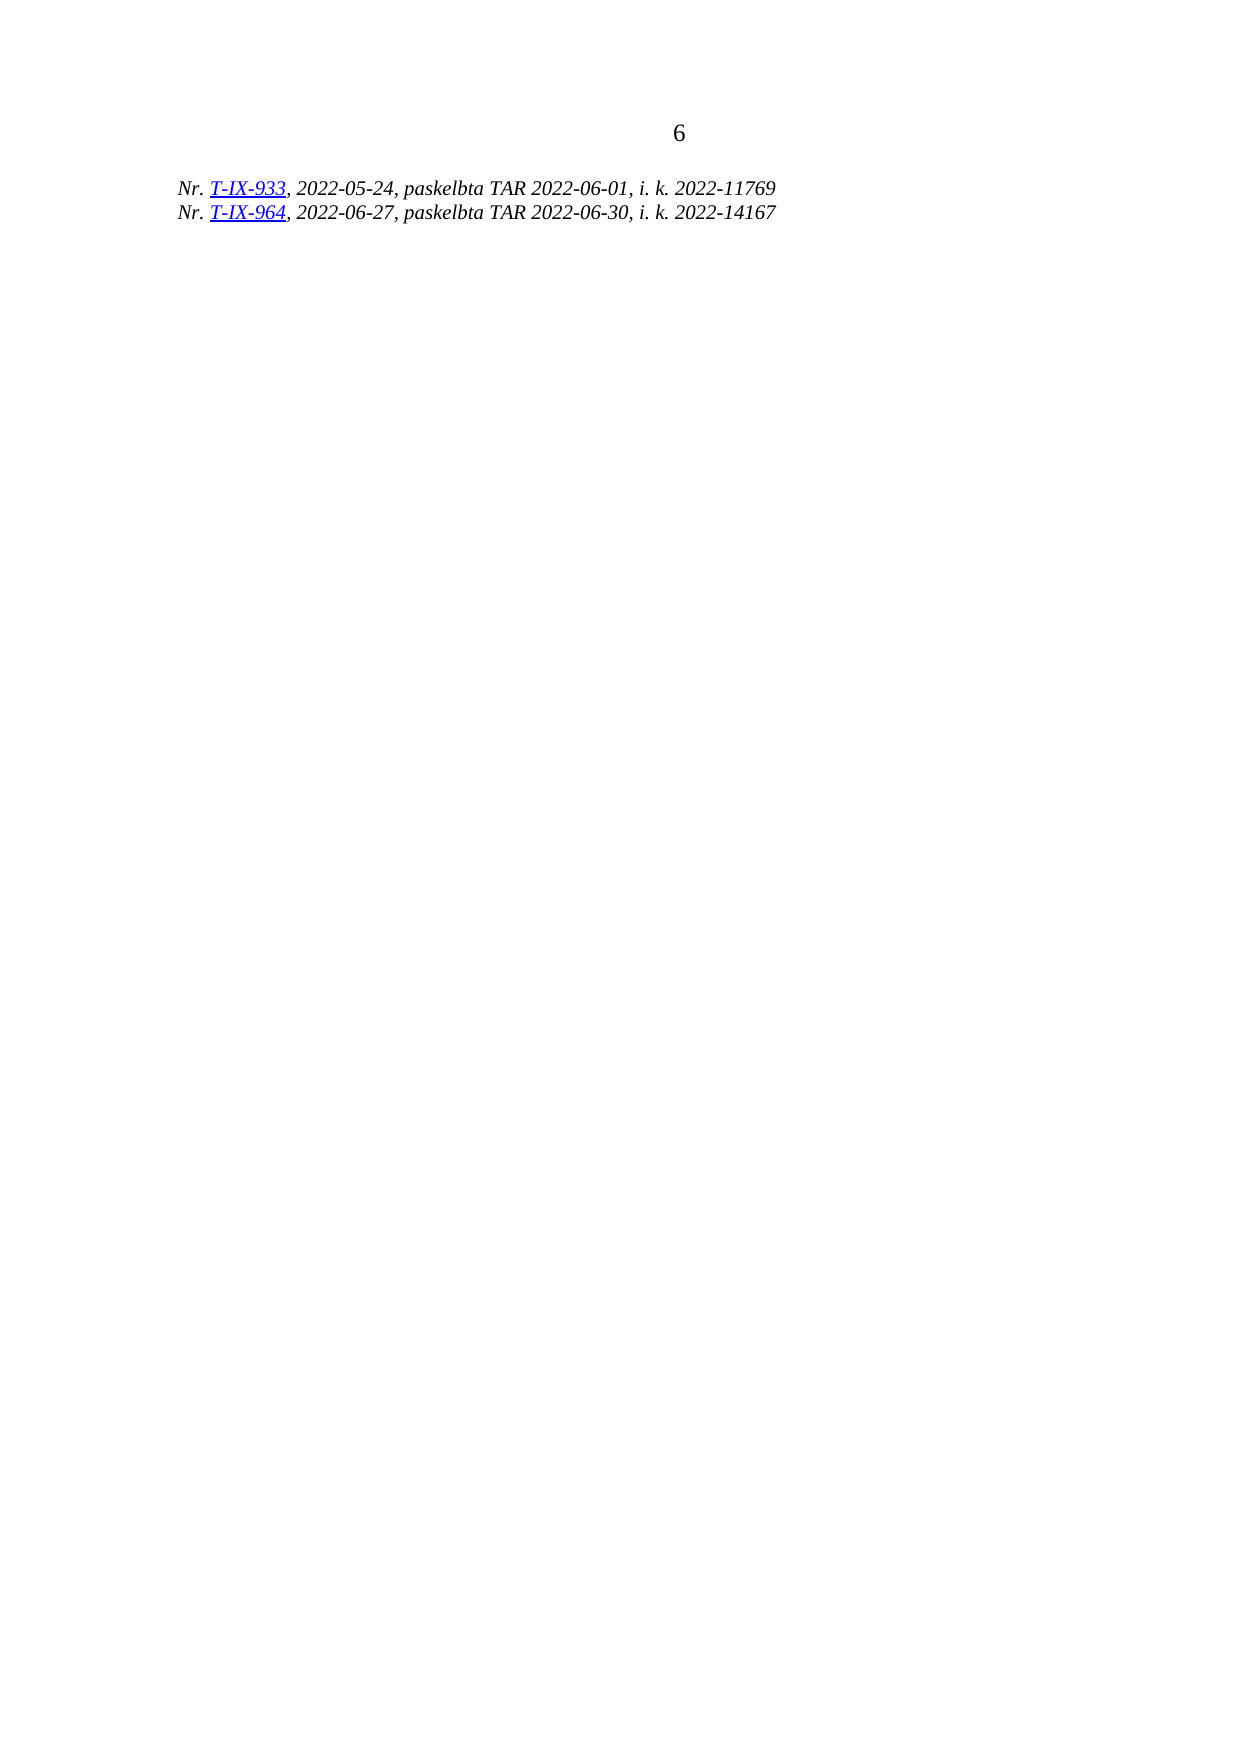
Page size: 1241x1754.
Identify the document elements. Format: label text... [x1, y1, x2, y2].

text Nr. T-IX-964, 2022-06-27, paskelbta TAR 2022-06-30, i. k. 2022-14167 [177, 200, 1181, 224]
text Nr. T-IX-933, 2022-05-24, paskelbta TAR 2022-06-01, i. k. 2022-11769 [177, 176, 1181, 200]
